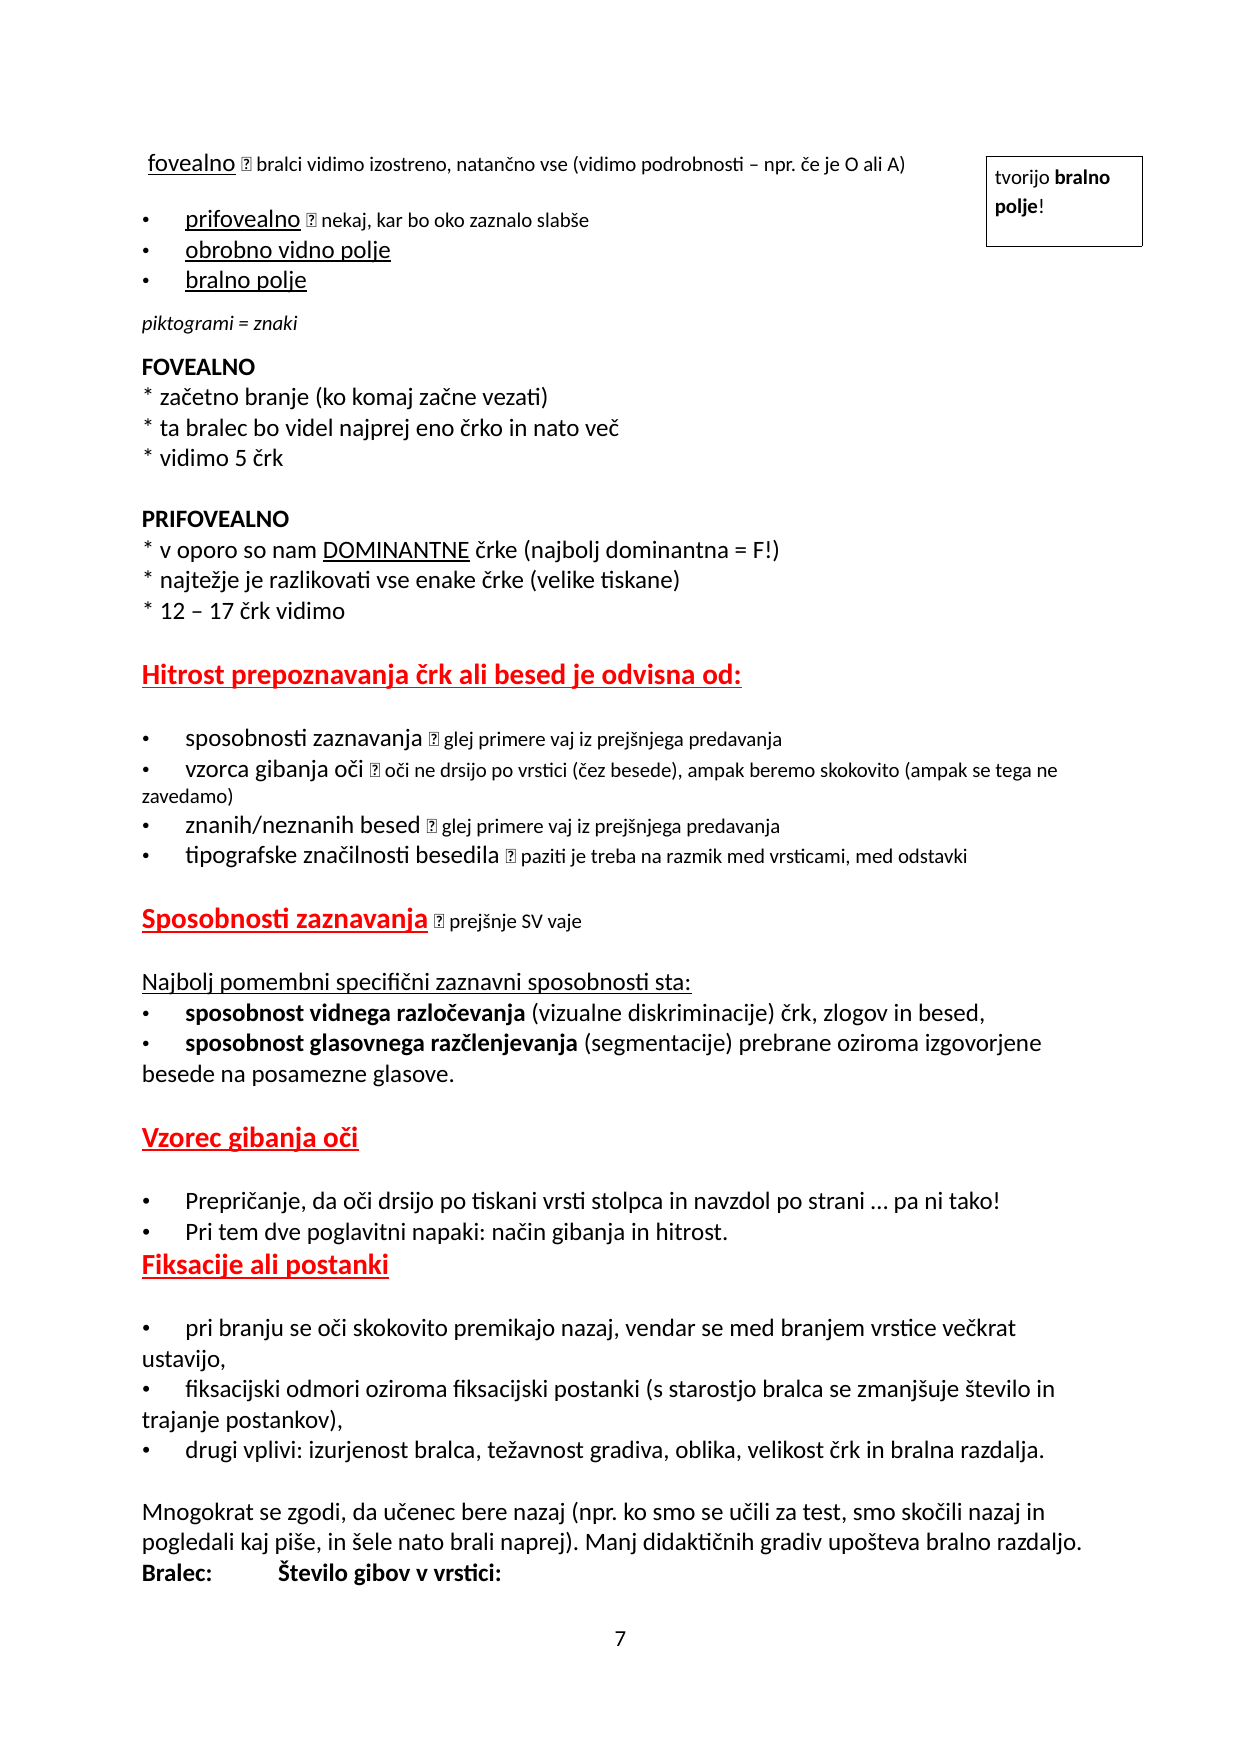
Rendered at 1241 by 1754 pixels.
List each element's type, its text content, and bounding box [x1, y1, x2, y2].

table_header Število gibov v vrstici: [273, 1557, 523, 1587]
text fovealno  bralci vidimo izostreno, natančno vse (vidimo podrobnosti – npr. če je O ali A) [987, 157, 1142, 246]
text * v oporo so nam DOMINANTNE črke (najbolj dominantna = F!) [142, 534, 1098, 565]
text Sposobnosti zaznavanja  prejšnje SV vaje [142, 900, 1098, 936]
text tvorijo bralno polje! [994, 164, 1133, 219]
text * najtežje je razlikovati vse enake črke (velike tiskane) [142, 565, 1098, 595]
list tipografske značilnosti besedila  paziti je treba na razmik med vrsticami, med odstavki [142, 839, 1098, 870]
list bralno polje [142, 264, 1098, 295]
text * 12 – 17 črk vidimo [142, 595, 1098, 626]
text fovealno  bralci vidimo izostreno, natančno vse (vidimo podrobnosti – npr. če je O ali A) [148, 148, 1093, 178]
text piktogrami = znaki [142, 310, 1098, 336]
list prifovealno  nekaj, kar bo oko zaznalo slabše [142, 203, 986, 234]
text * vidimo 5 črk [142, 443, 1098, 473]
list sposobnosti zaznavanja  glej primere vaj iz prejšnjega predavanja [142, 722, 1098, 753]
list sposobnost glasovnega razčlenjevanja (segmentacije) prebrane oziroma izgovorjene besede na posamezne glasove. [142, 1028, 1098, 1089]
list sposobnost vidnega razločevanja (vizualne diskriminacije) črk, zlogov in besed, [142, 997, 1098, 1028]
list znanih/neznanih besed  glej primere vaj iz prejšnjega predavanja [142, 809, 1098, 839]
text Najbolj pomembni specifični zaznavni sposobnosti sta: [142, 967, 1098, 997]
table_header Bralec: [136, 1557, 272, 1587]
text * začetno branje (ko komaj začne vezati) [142, 382, 1098, 412]
text PRIFOVEALNO [142, 504, 1098, 534]
list Prepričanje, da oči drsijo po tiskani vrsti stolpca in navzdol po strani … pa ni tako! [142, 1185, 1098, 1216]
list drugi vplivi: izurjenost bralca, težavnost gradiva, oblika, velikost črk in bralna razdalja. [142, 1434, 1098, 1465]
list obrobno vidno polje [142, 234, 1098, 264]
text Vzorec gibanja oči [142, 1119, 1098, 1155]
text * ta bralec bo videl najprej eno črko in nato več [142, 412, 1098, 443]
list Pri tem dve poglavitni napaki: način gibanja in hitrost. [142, 1216, 1098, 1246]
list pri branju se oči skokovito premikajo nazaj, vendar se med branjem vrstice večkrat ustavijo, [142, 1312, 1098, 1373]
text Mnogokrat se zgodi, da učenec bere nazaj (npr. ko smo se učili za test, smo skočili nazaj in pogledali kaj piše, in šele nato brali naprej). Manj didaktičnih gradiv upošteva bralno razdaljo. [142, 1496, 1098, 1557]
text Hitrost prepoznavanja črk ali besed je odvisna od: [142, 656, 1098, 692]
list fiksacijski odmori oziroma fiksacijski postanki (s starostjo bralca se zmanjšuje število in trajanje postankov), [142, 1373, 1098, 1434]
text Fiksacije ali postanki [142, 1246, 1098, 1282]
text FOVEALNO [142, 351, 1098, 382]
list vzorca gibanja oči  oči ne drsijo po vrstici (čez besede), ampak beremo skokovito (ampak se tega ne zavedamo) [142, 753, 1098, 809]
